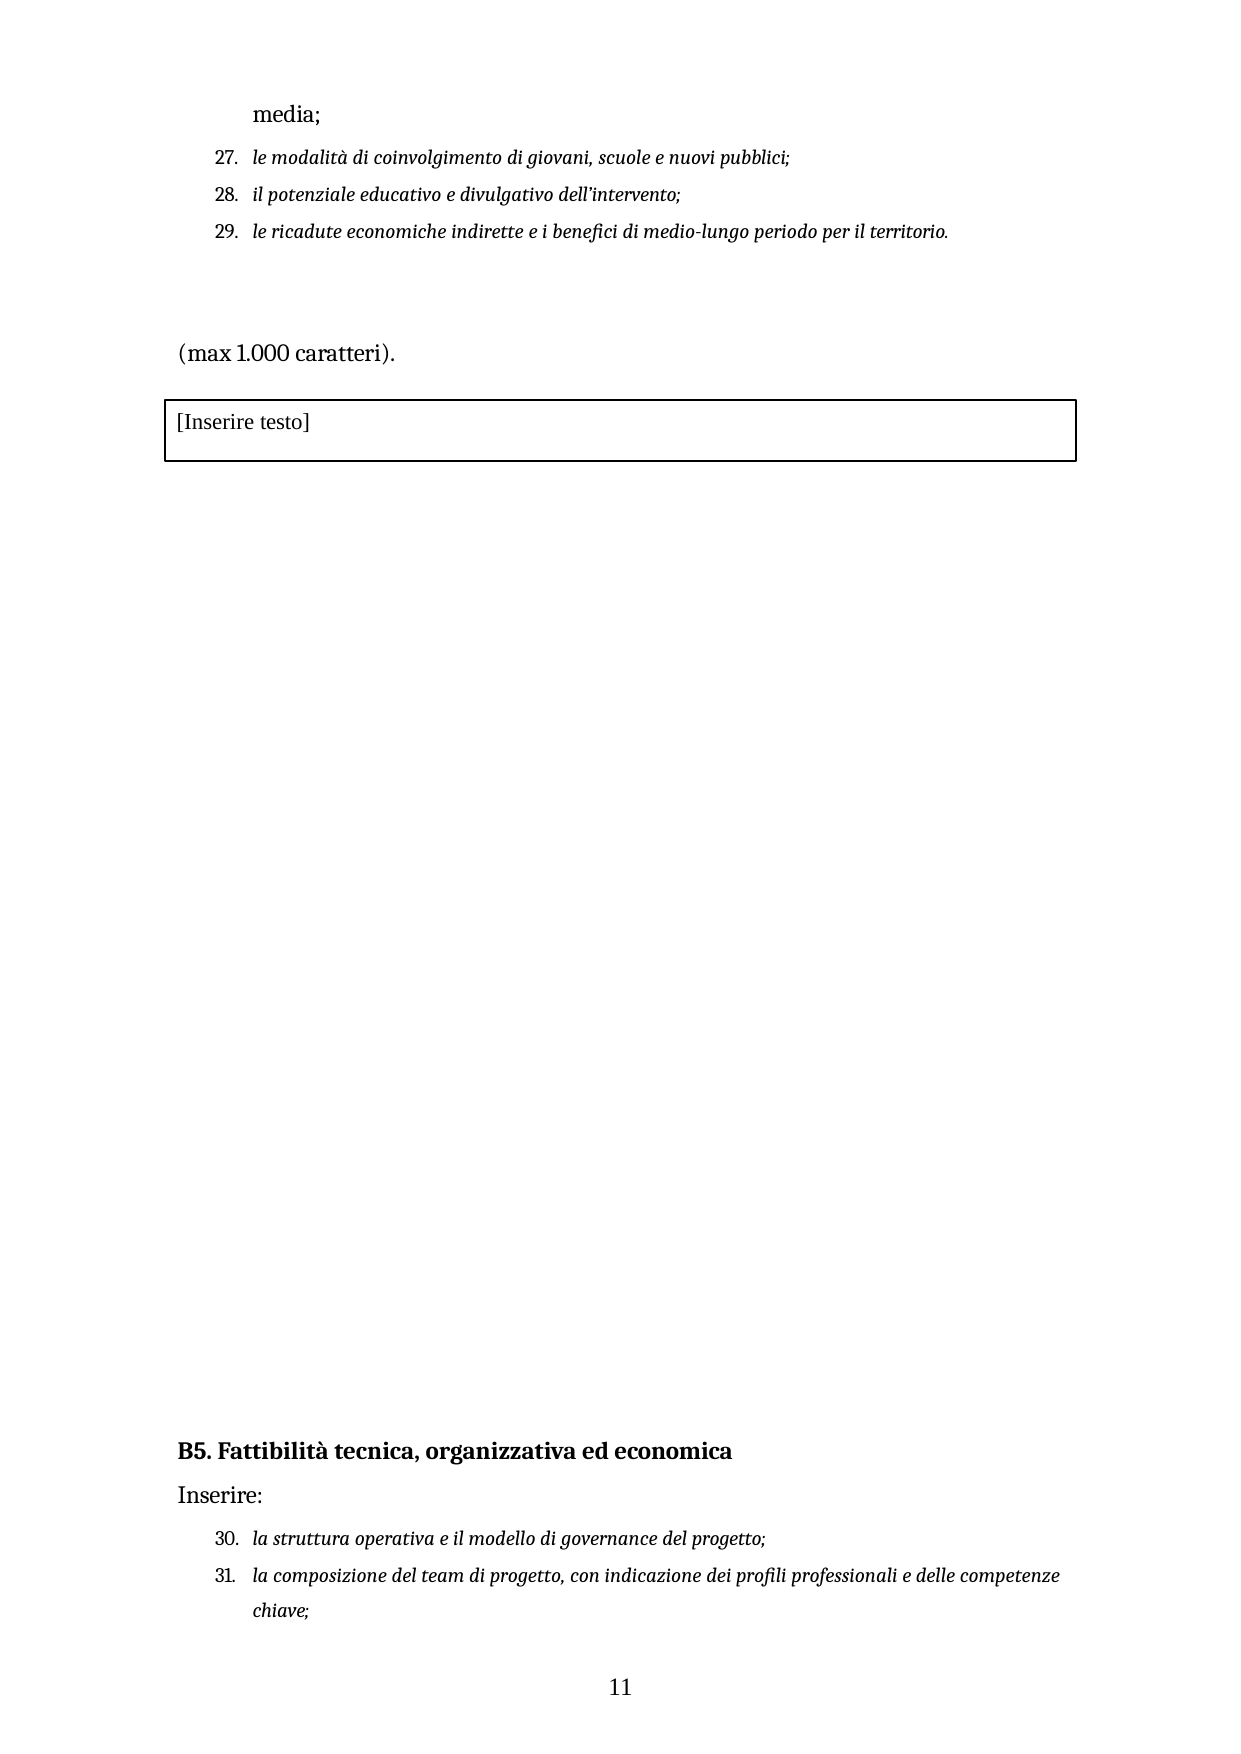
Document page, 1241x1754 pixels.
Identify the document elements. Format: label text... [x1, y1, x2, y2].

list le modalità di coinvolgimento di giovani, scuole e nuovi pubblici; [215, 146, 1122, 170]
list la struttura operativa e il modello di governance del progetto; [215, 1527, 1122, 1551]
text (max 1.000 caratteri). [177, 338, 1122, 367]
text Inserire: [177, 1481, 1122, 1510]
text media; [252, 100, 1122, 129]
text [Inserire testo] [176, 408, 1076, 434]
list le ricadute economiche indirette e i benefici di medio-lungo periodo per il territorio. [215, 219, 1122, 243]
list il potenziale educativo e divulgativo dell’intervento; [215, 183, 1122, 207]
list la composizione del team di progetto, con indicazione dei profili professionali e delle competenze chiave; [215, 1563, 1107, 1623]
subtitle B5. Fattibilità tecnica, organizzativa ed economica [177, 1437, 1122, 1466]
